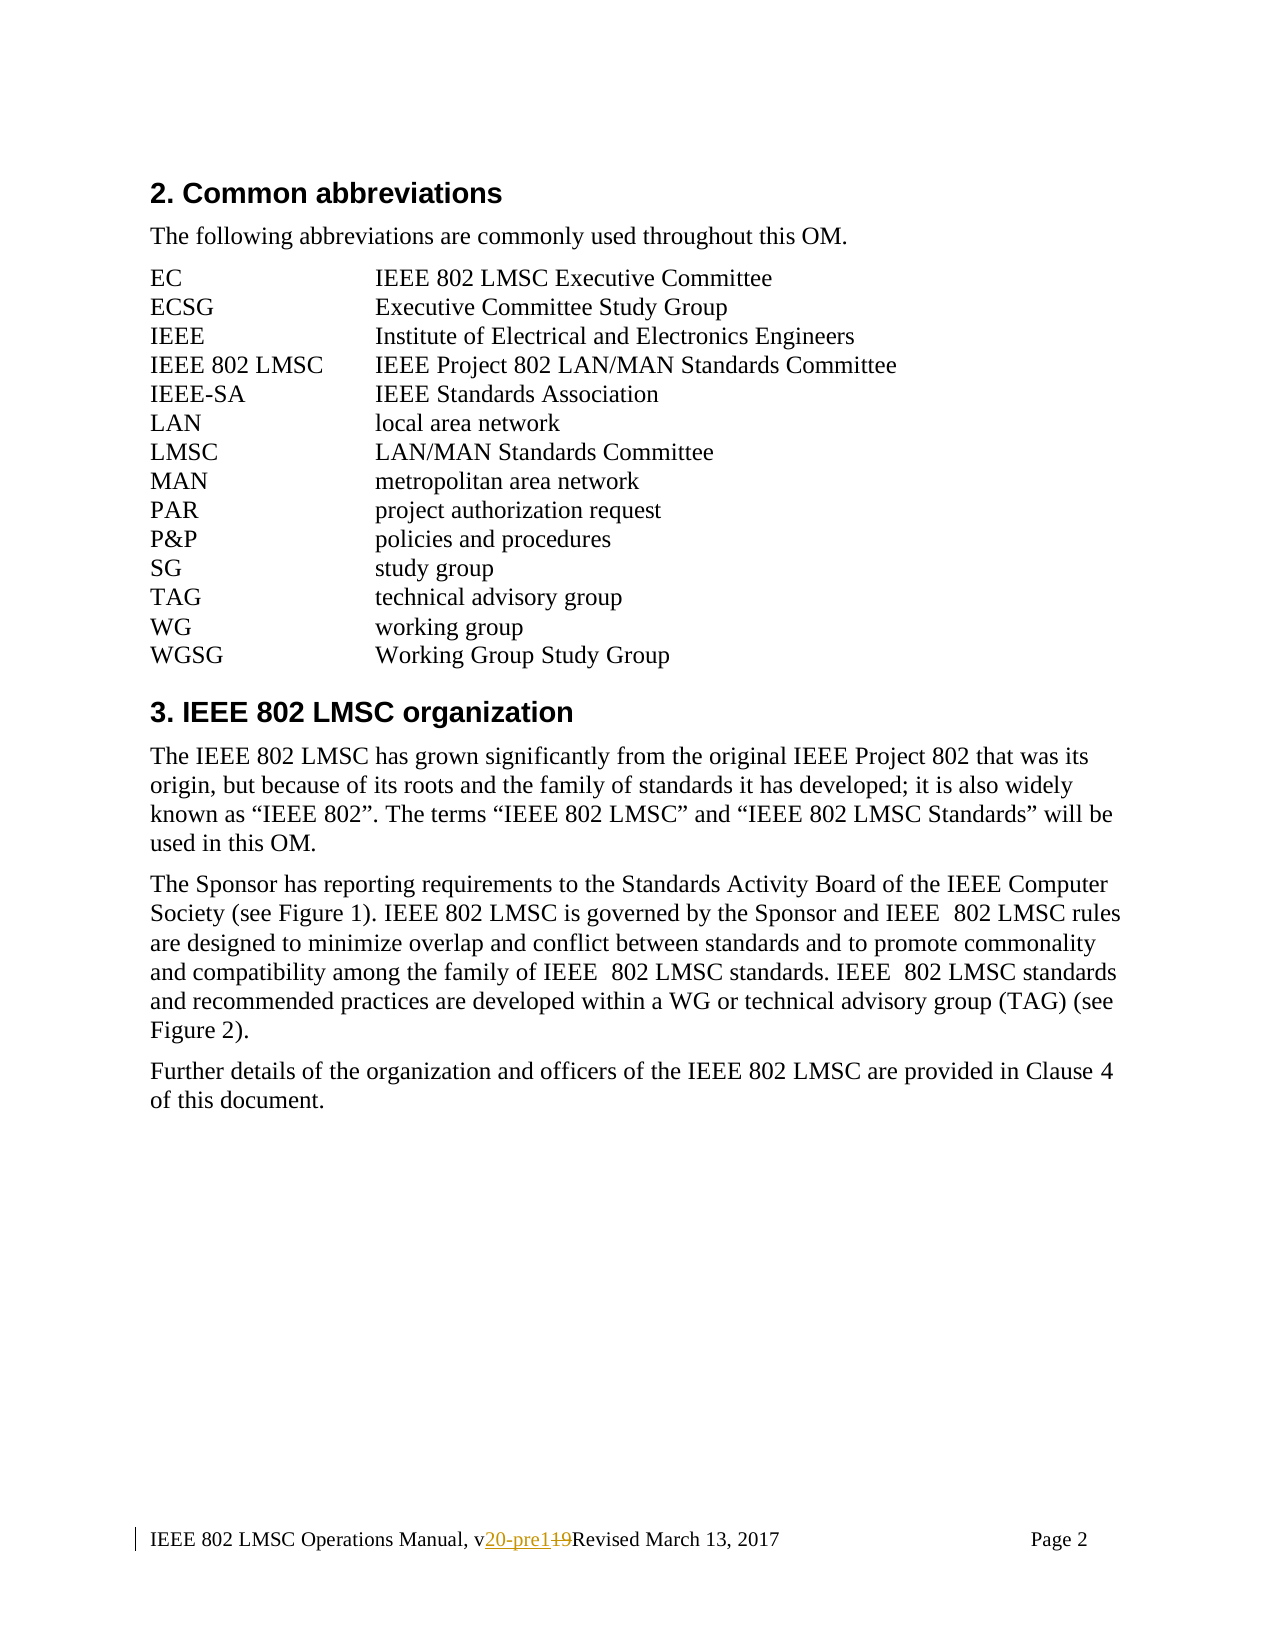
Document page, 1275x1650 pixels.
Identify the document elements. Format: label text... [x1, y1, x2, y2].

text WGSG Working Group Study Group [150, 640, 1125, 669]
text LMSC LAN/MAN Standards Committee [150, 437, 1125, 466]
text IEEE-SA IEEE Standards Association [150, 379, 1125, 408]
text The Sponsor has reporting requirements to the Standards Activity Board of the IEEE Computer Society (see Figure 1). IEEE 802 LMSC is governed by the Sponsor and IEEE802 LMSC rules are designed to minimize overlap and conflict between standards and to promote commonality and compatibility among the family of IEEE802 LMSC standards. IEEE802 LMSC standards and recommended practices are developed within a WG or technical advisory group (TAG) (see Figure 2). [150, 869, 1125, 1044]
subtitle Common abbreviations [150, 176, 1125, 209]
text ECSG Executive Committee Study Group [150, 292, 1125, 321]
text LAN local area network [150, 408, 1125, 437]
text WG working group [150, 611, 1125, 640]
text P&P policies and procedures [150, 524, 1125, 553]
text PAR project authorization request [150, 495, 1125, 524]
text MAN metropolitan area network [150, 466, 1125, 495]
text The IEEE 802 LMSC has grown significantly from the original IEEE Project 802 that was its origin, but because of its roots and the family of standards it has developed; it is also widely known as “IEEE 802”. The terms “IEEE 802 LMSC” and “IEEE 802 LMSC Standards” will be used in this OM. [150, 741, 1125, 857]
text EC IEEE 802 LMSC Executive Committee [150, 263, 1125, 292]
text The following abbreviations are commonly used throughout this OM. [150, 221, 1125, 250]
text SG study group [150, 553, 1125, 582]
text IEEE Institute of Electrical and Electronics Engineers [150, 321, 1125, 350]
text TAG technical advisory group [150, 582, 1125, 611]
text IEEE 802 LMSC IEEE Project 802 LAN/MAN Standards Committee [150, 350, 1125, 379]
text Further details of the organization and officers of the IEEE 802 LMSC are provided in Clause 4 of this document. [150, 1056, 1125, 1114]
subtitle IEEE 802 LMSC organization [150, 695, 1125, 728]
